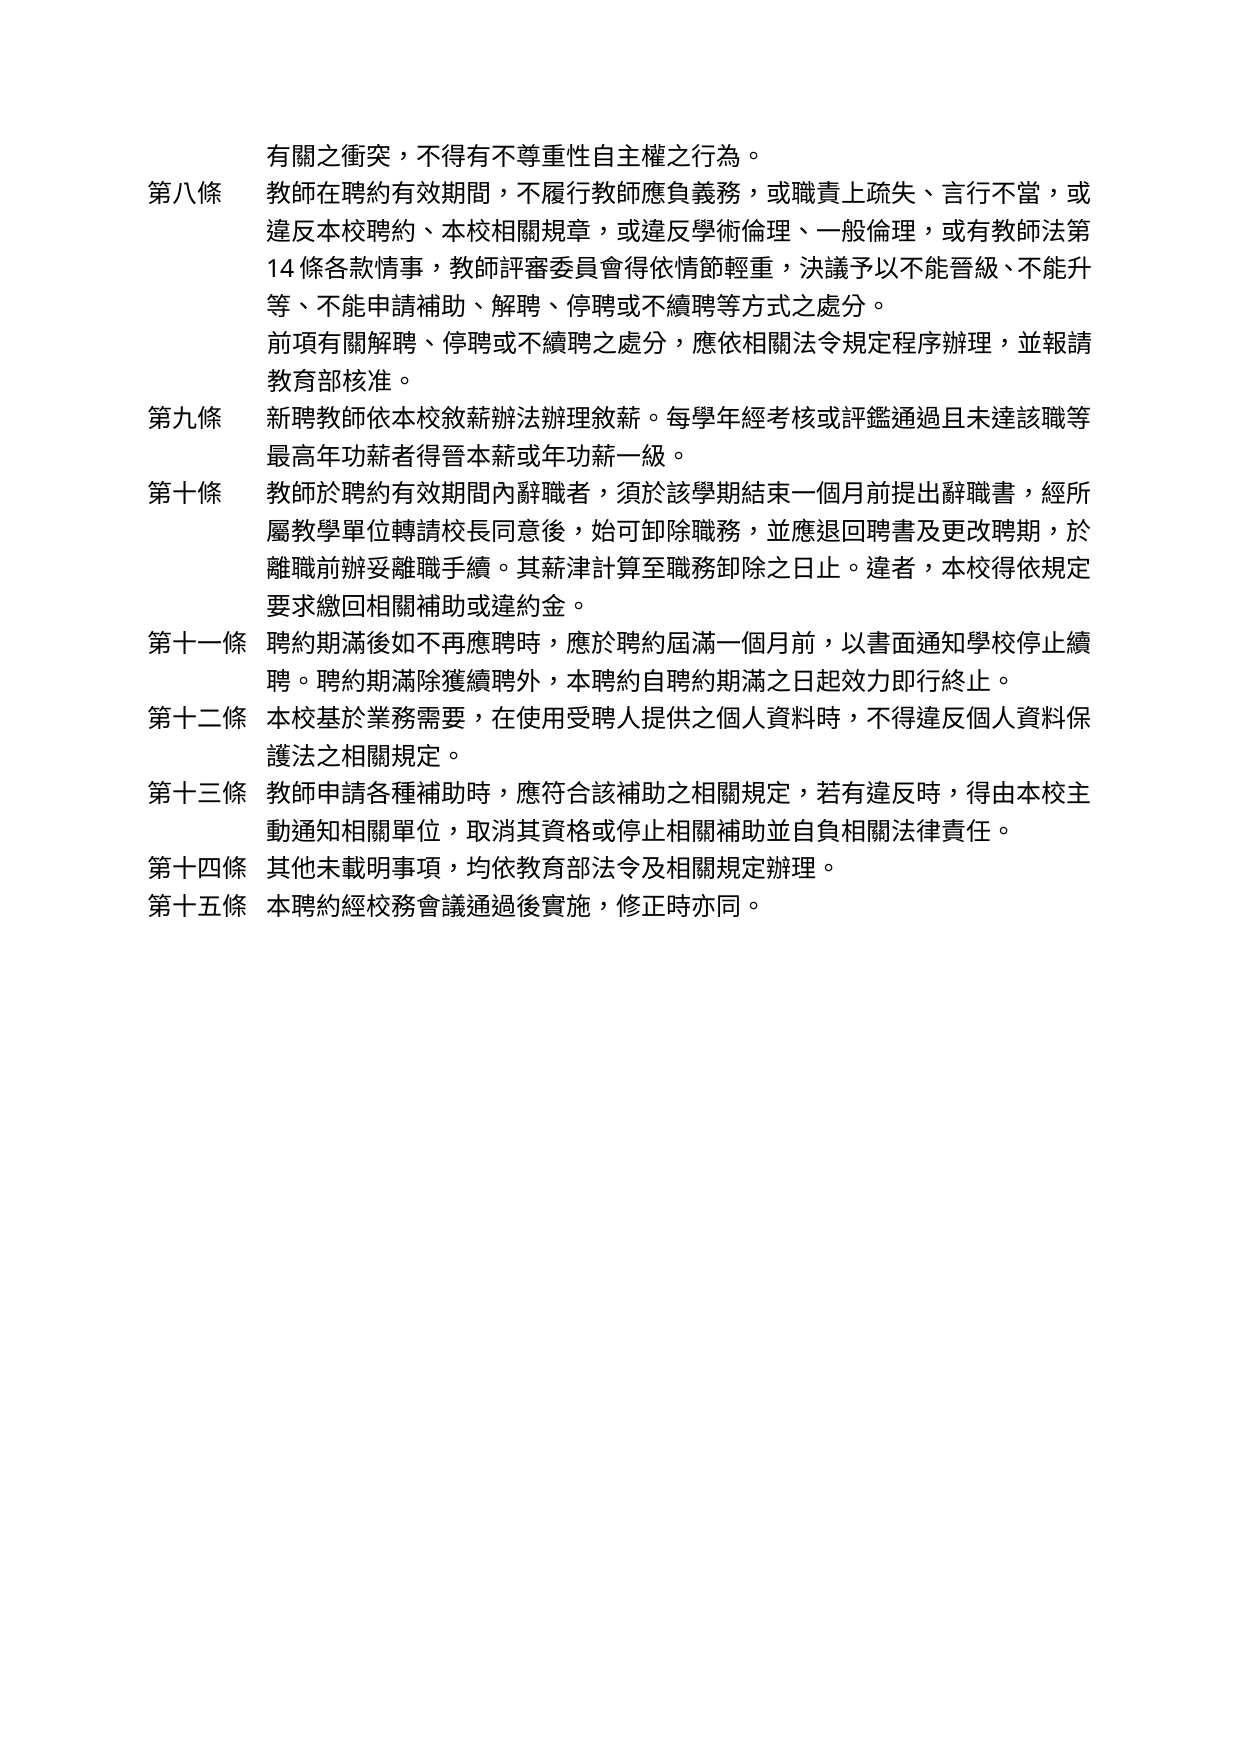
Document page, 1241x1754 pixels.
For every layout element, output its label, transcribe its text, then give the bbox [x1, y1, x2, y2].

list 本聘約經校務會議通過後實施，修正時亦同。 [148, 885, 1092, 923]
list 其他未載明事項，均依教育部法令及相關規定辦理。 [148, 848, 1092, 885]
list 有關之衝突，不得有不尊重性自主權之行為。 [148, 135, 1092, 173]
list 本校基於業務需要，在使用受聘人提供之個人資料時，不得違反個人資料保護法之相關規定。 [148, 698, 1092, 773]
list 聘約期滿後如不再應聘時，應於聘約屆滿一個月前，以書面通知學校停止續聘。聘約期滿除獲續聘外，本聘約自聘約期滿之日起效力即行終止。 [148, 623, 1092, 698]
list 教師申請各種補助時，應符合該補助之相關規定，若有違反時，得由本校主動通知相關單位，取消其資格或停止相關補助並自負相關法律責任。 [148, 773, 1092, 848]
list 教師於聘約有效期間內辭職者，須於該學期結束一個月前提出辭職書，經所屬教學單位轉請校長同意後，始可卸除職務，並應退回聘書及更改聘期，於離職前辦妥離職手續。其薪津計算至職務卸除之日止。違者，本校得依規定要求繳回相關補助或違約金。 [148, 473, 1092, 623]
text 前項有關解聘、停聘或不續聘之處分，應依相關法令規定程序辦理，並報請教育部核准。 [268, 323, 1092, 398]
list 教師在聘約有效期間，不履行教師應負義務，或職責上疏失、言行不當，或違反本校聘約、本校相關規章，或違反學術倫理、一般倫理，或有教師法第14條各款情事，教師評審委員會得依情節輕重，決議予以不能晉級、不能升等、不能申請補助、解聘、停聘或不續聘等方式之處分。 [148, 173, 1092, 323]
list 新聘教師依本校敘薪辦法辦理敘薪。每學年經考核或評鑑通過且未達該職等最高年功薪者得晉本薪或年功薪一級。 [148, 398, 1092, 473]
